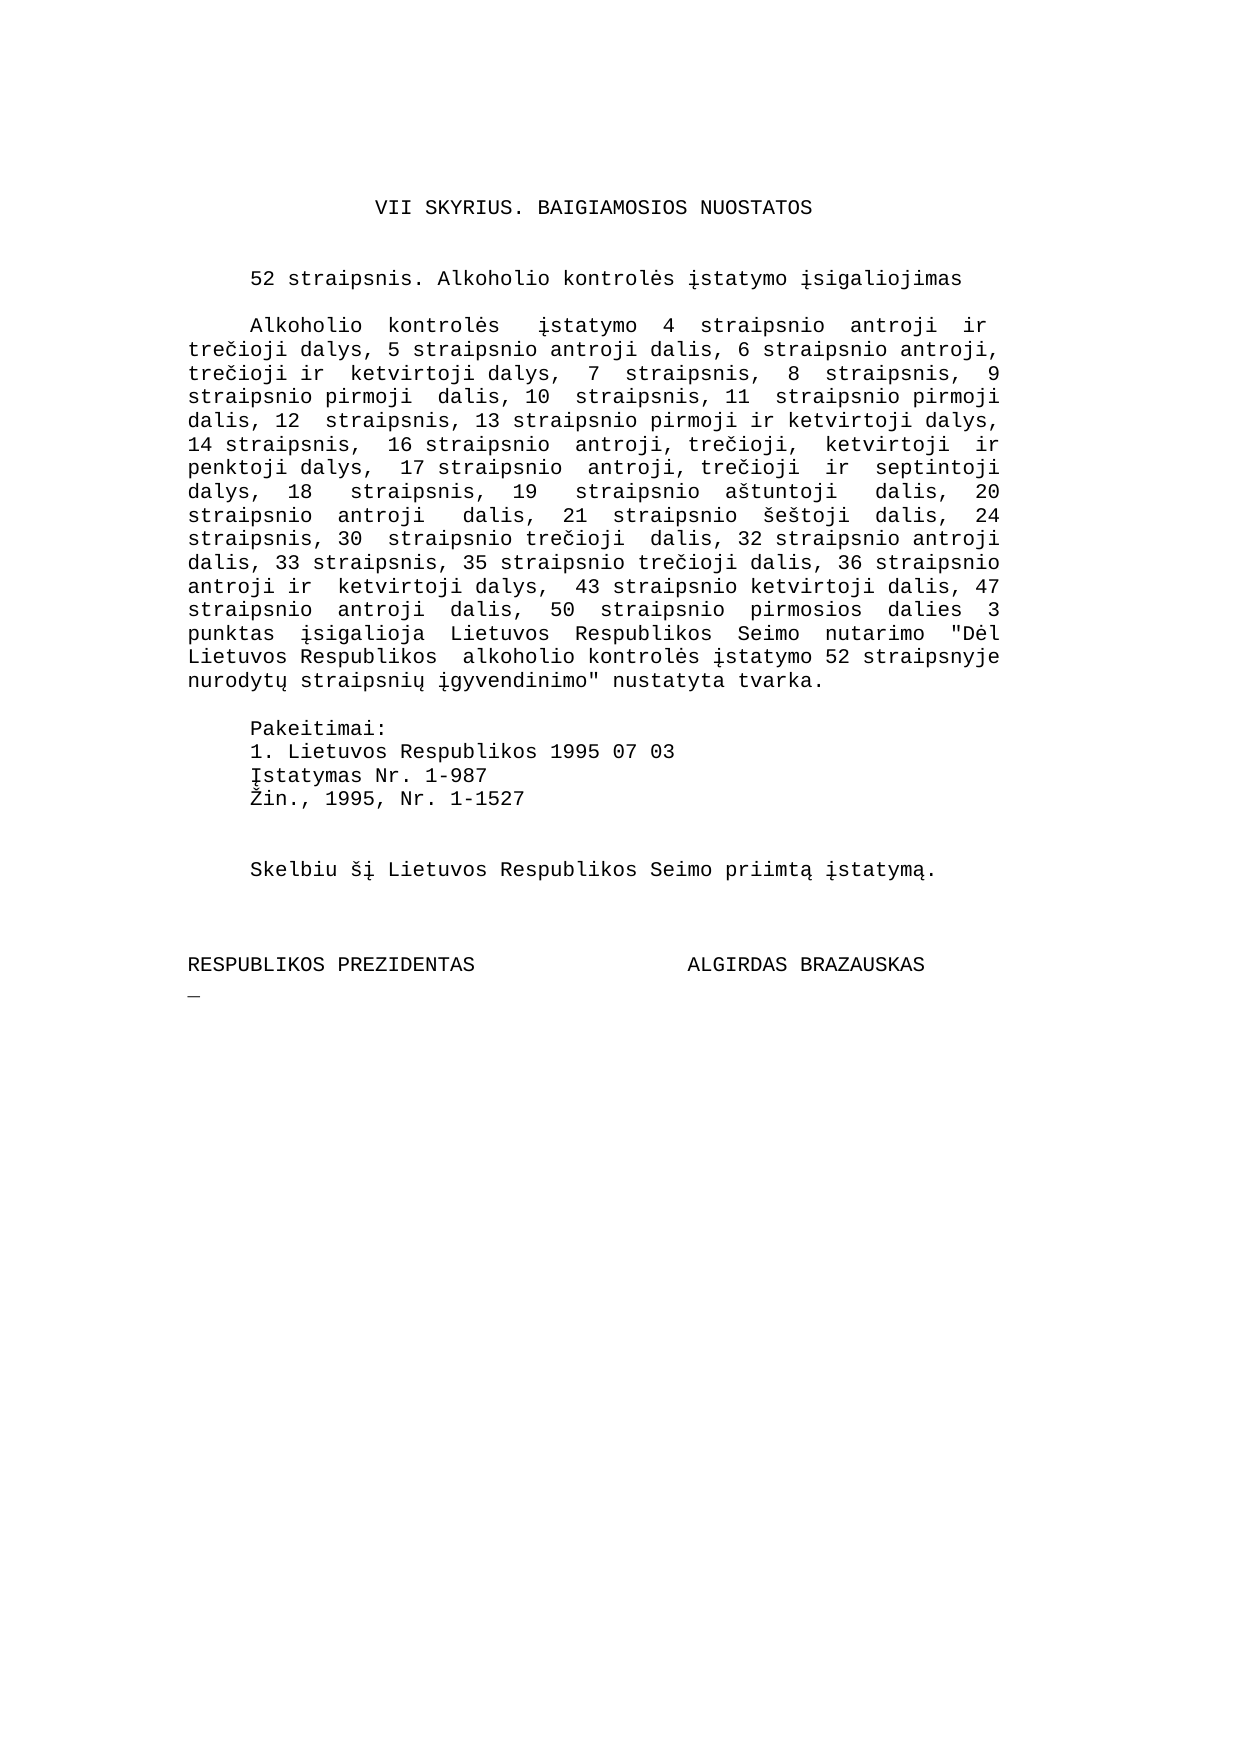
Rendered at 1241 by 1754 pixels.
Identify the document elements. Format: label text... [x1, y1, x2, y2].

text Skelbiu šį Lietuvos Respublikos Seimo priimtą įstatymą. [187, 859, 1053, 883]
text Pakeitimai: [187, 717, 1053, 741]
text dalis, 33 straipsnis, 35 straipsnio trečioji dalis, 36 straipsnio [187, 552, 1053, 576]
text straipsnio pirmoji dalis, 10 straipsnis, 11 straipsnio pirmoji [187, 386, 1053, 410]
text 14 straipsnis, 16 straipsnio antroji, trečioji, ketvirtoji ir [187, 434, 1053, 457]
text dalis, 12 straipsnis, 13 straipsnio pirmoji ir ketvirtoji dalys, [187, 410, 1053, 434]
text VII SKYRIUS. BAIGIAMOSIOS NUOSTATOS [187, 197, 1053, 221]
text Lietuvos Respublikos alkoholio kontrolės įstatymo 52 straipsnyje [187, 647, 1053, 670]
text Žin., 1995, Nr. 1-1527 [187, 788, 1053, 812]
text _ [187, 978, 1053, 1001]
text penktoji dalys, 17 straipsnio antroji, trečioji ir septintoji [187, 457, 1053, 481]
text dalys, 18 straipsnis, 19 straipsnio aštuntoji dalis, 20 [187, 481, 1053, 505]
text 52 straipsnis. Alkoholio kontrolės įstatymo įsigaliojimas [187, 268, 1053, 292]
text straipsnio antroji dalis, 50 straipsnio pirmosios dalies 3 [187, 599, 1053, 623]
text RESPUBLIKOS PREZIDENTAS ALGIRDAS BRAZAUSKAS [187, 954, 1053, 978]
text Įstatymas Nr. 1-987 [187, 765, 1053, 788]
text trečioji dalys, 5 straipsnio antroji dalis, 6 straipsnio antroji, [187, 339, 1053, 363]
text trečioji ir ketvirtoji dalys, 7 straipsnis, 8 straipsnis, 9 [187, 363, 1053, 386]
text punktas įsigalioja Lietuvos Respublikos Seimo nutarimo "Dėl [187, 623, 1053, 647]
text straipsnis, 30 straipsnio trečioji dalis, 32 straipsnio antroji [187, 528, 1053, 552]
text antroji ir ketvirtoji dalys, 43 straipsnio ketvirtoji dalis, 47 [187, 576, 1053, 599]
text 1. Lietuvos Respublikos 1995 07 03 [187, 741, 1053, 765]
text nurodytų straipsnių įgyvendinimo" nustatyta tvarka. [187, 670, 1053, 694]
text Alkoholio kontrolės įstatymo 4 straipsnio antroji ir [187, 316, 1053, 339]
text straipsnio antroji dalis, 21 straipsnio šeštoji dalis, 24 [187, 505, 1053, 528]
